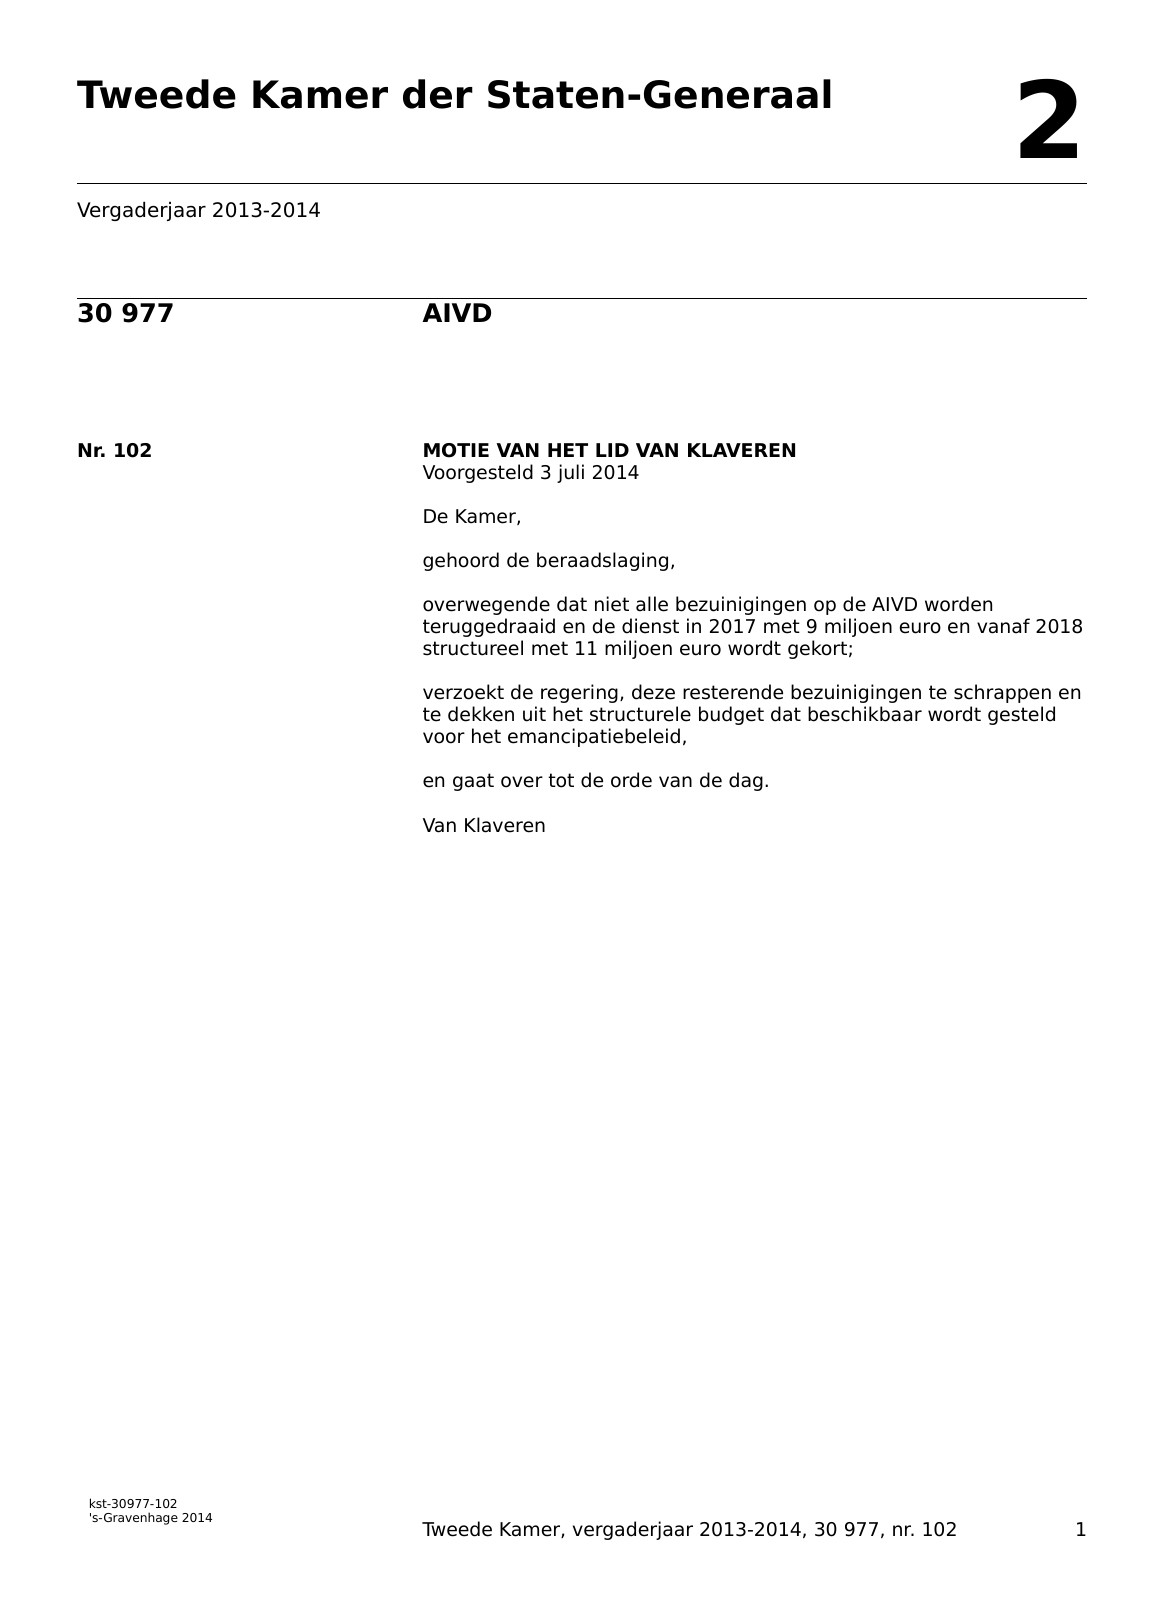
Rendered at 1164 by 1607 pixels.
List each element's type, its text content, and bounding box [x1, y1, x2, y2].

text De Kamer, [422, 506, 1087, 528]
text en gaat over tot de orde van de dag. [422, 770, 1087, 792]
subtitle Nr. 102 MOTIE VAN HET LID VAN KLAVEREN [77, 440, 1087, 462]
subtitle 30 977 AIVD [77, 299, 1087, 329]
table_cell Vergaderjaar 2013-2014 [77, 184, 1087, 298]
table_header Tweede Kamer der Staten-Generaal [77, 59, 886, 183]
text Van Klaveren [422, 814, 1087, 837]
text kst-30977-102 [88, 1497, 323, 1511]
text gehoord de beraadslaging, [422, 550, 1087, 572]
text overwegende dat niet alle bezuinigingen op de AIVD worden teruggedraaid en de dienst in 2017 met 9 miljoen euro en vanaf 2018 structureel met 11 miljoen euro wordt gekort; [422, 594, 1087, 660]
text 's-Gravenhage 2014 [88, 1511, 323, 1525]
text Voorgesteld 3 juli 2014 [422, 462, 1087, 484]
table_header 2 [886, 59, 1087, 183]
text verzoekt de regering, deze resterende bezuinigingen te schrappen en te dekken uit het structurele budget dat beschikbaar wordt gesteld voor het emancipatiebeleid, [422, 682, 1087, 748]
